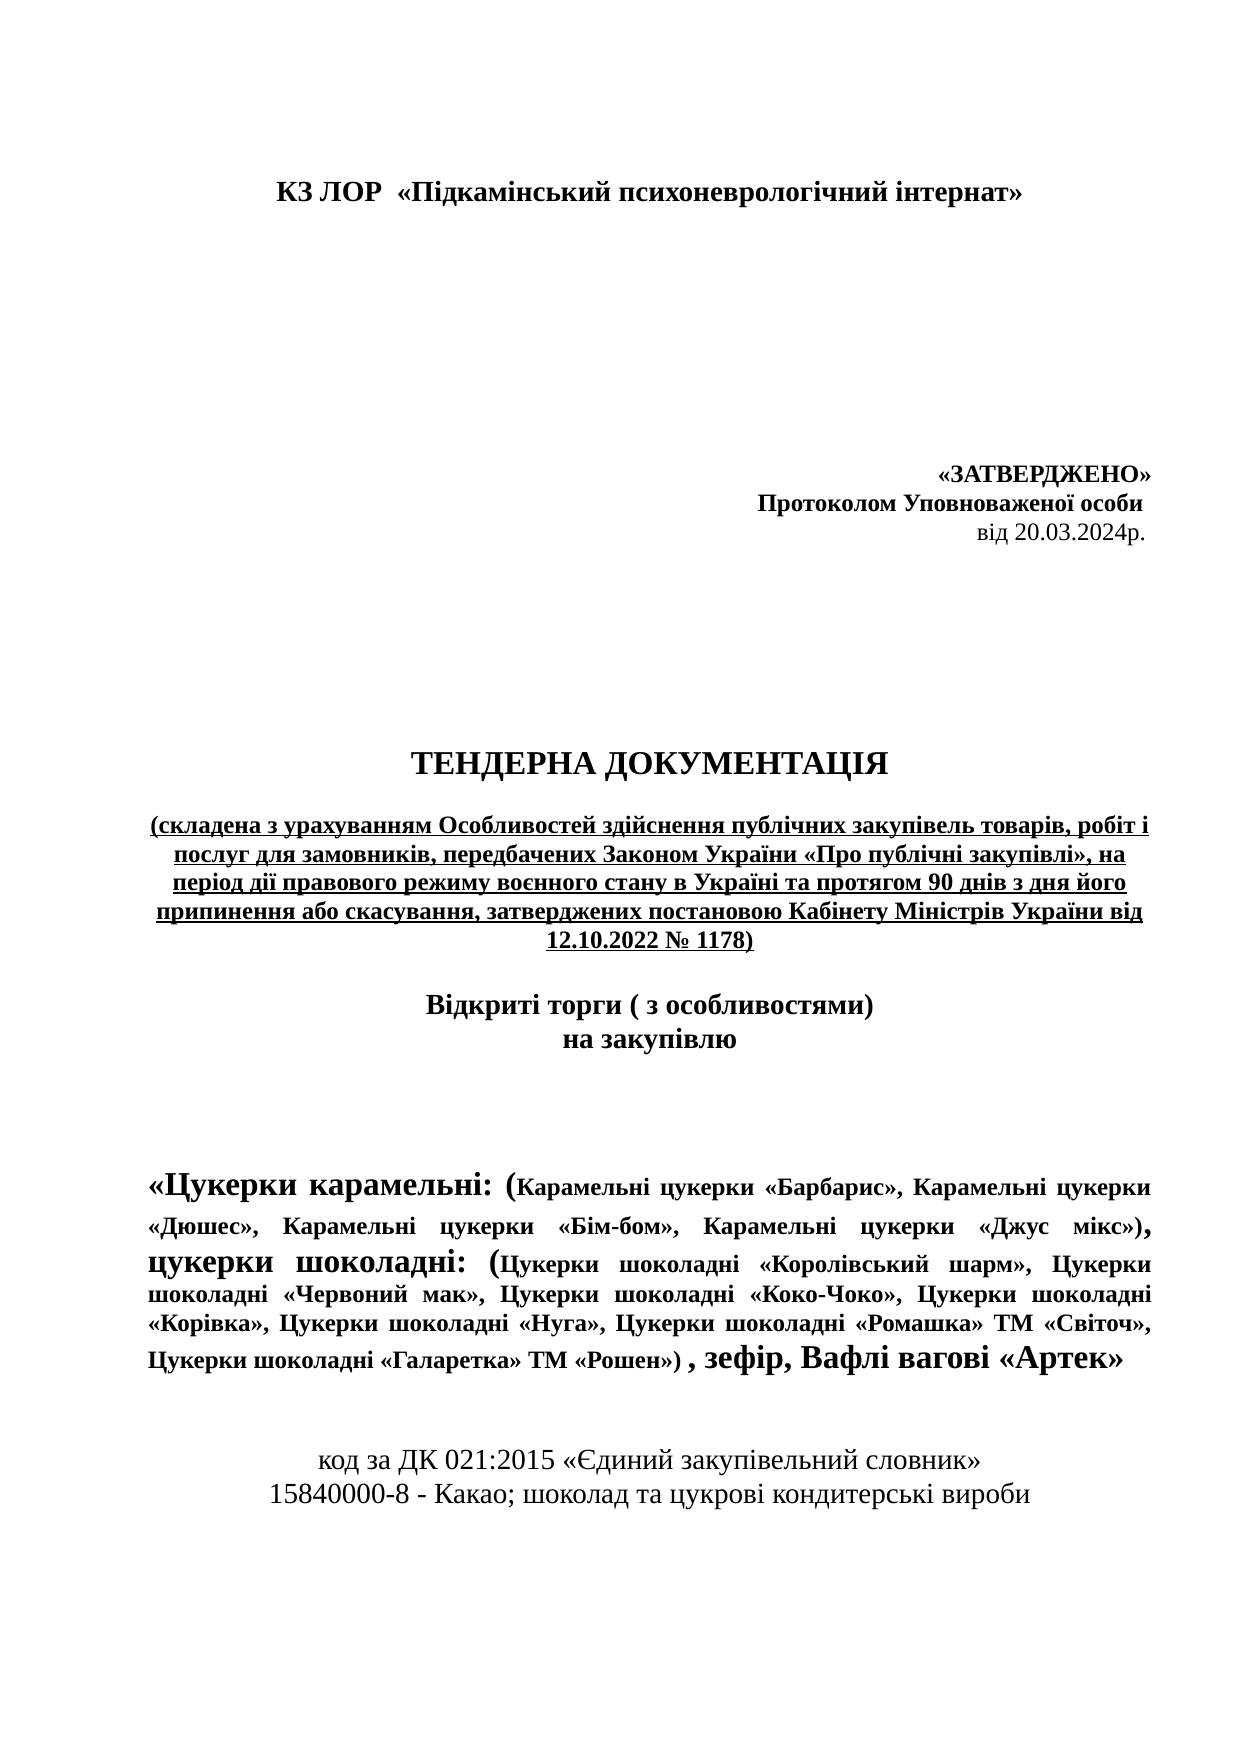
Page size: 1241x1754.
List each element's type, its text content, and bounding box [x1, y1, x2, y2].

text (складена з урахуванням Особливостей здійснення публічних закупівель товарів, робіт і послуг для замовників, передбачених Законом України «Про публічні закупівлі», на період дії правового режиму воєнного стану в Україні та протягом 90 днів з дня його припинення або скасування, затверджених постановою Кабінету Міністрів України від 12.10.2022 № 1178) [148, 810, 1152, 954]
text «ЗАТВЕРДЖЕНО» [0, 459, 1152, 488]
text на закупівлю [148, 1021, 1152, 1054]
text від 20.03.2024р. [148, 517, 1152, 545]
text Протоколом Уповноваженої особи [0, 488, 1152, 517]
subtitle Відкриті торги ( з особливостями) [148, 987, 1152, 1021]
text «Цукерки карамельні: (Карамельні цукерки «Барбарис», Карамельні цукерки «Дюшес», Карамельні цукерки «Бім-бом», Карамельні цукерки «Джус мікс»), цукерки шоколадні: (Цукерки шоколадні «Королівський шарм», Цукерки шоколадні «Червоний мак», Цукерки шоколадні «Коко-Чоко», Цукерки шоколадні «Корівка», Цукерки шоколадні «Нуга», Цукерки шоколадні «Ромашка» ТМ «Світоч», Цукерки шоколадні «Галаретка» ТМ «Рошен») , зефір, Вафлі вагові «Артек» [148, 1164, 1152, 1375]
text код за ДК 021:2015 «Єдиний закупівельний словник» [148, 1442, 1152, 1476]
text КЗ ЛОР «Підкамінський психоневрологічний інтернат» [148, 174, 1152, 208]
text ТЕНДЕРНА ДОКУМЕНТАЦІЯ [148, 743, 1152, 781]
text 15840000-8 - Какао; шоколад та цукрові кондитерські вироби [148, 1476, 1152, 1509]
text [162, 1543, 1152, 1658]
